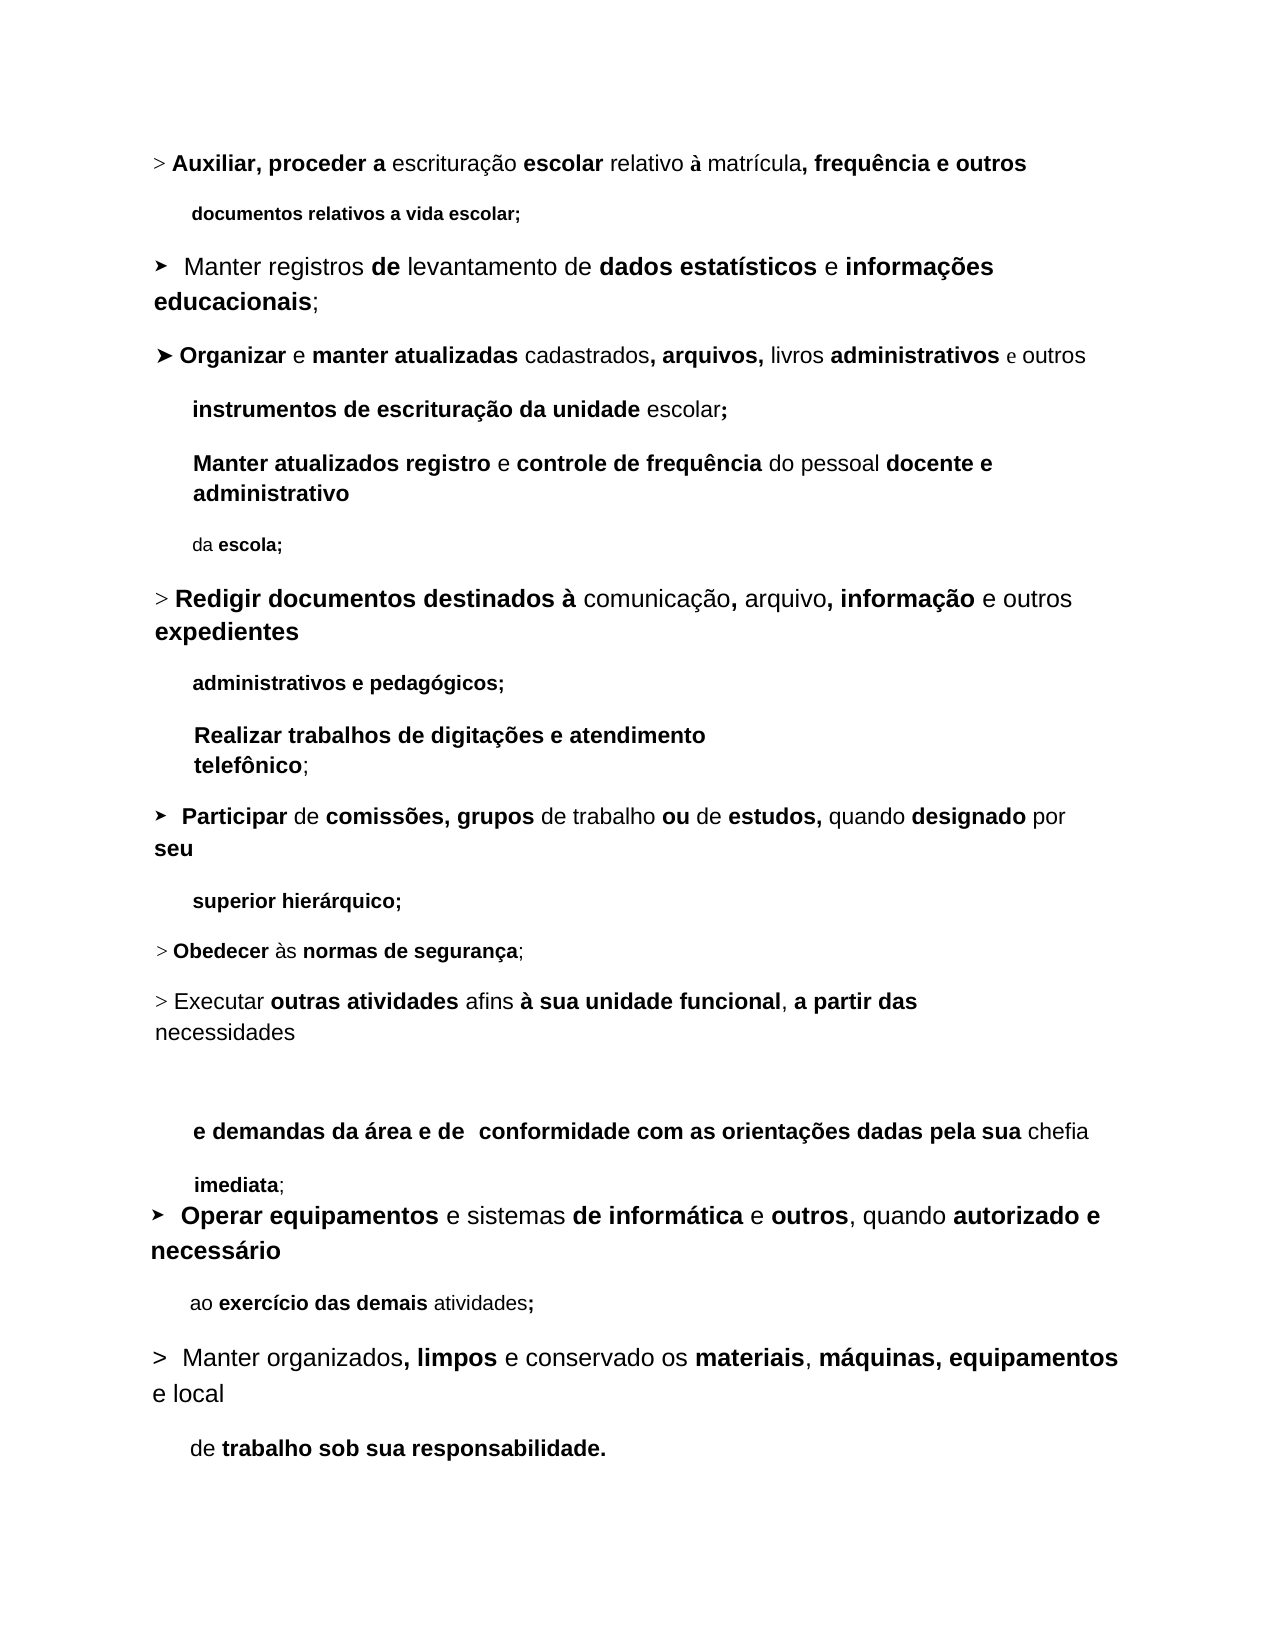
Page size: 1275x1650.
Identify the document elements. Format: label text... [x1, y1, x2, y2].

text ➤ Operar equipamentos e sistemas de informática e outros, quando autorizado e necessário [150, 1201, 1127, 1264]
text > Executar outras atividades afins à sua unidade funcional, a partir das necessidades [155, 988, 1057, 1045]
text Manter atualizados registro e controle de frequência do pessoal docente e administrativo [193, 450, 1132, 507]
text ➤ Manter registros de levantamento de dados estatísticos e informações educacionais; [153, 252, 1082, 316]
text ao exercício das demais atividades; [189, 1291, 582, 1315]
text superior hierárquico; [192, 889, 442, 913]
text > Obedecer às normas de segurança; [156, 938, 582, 963]
text e demandas da área e de conformidade com as orientações dadas pela sua chefia [193, 1118, 1110, 1146]
text administrativos e pedagógicos; [192, 670, 542, 694]
text ➤ Organizar e manter atualizadas cadastrados, arquivos, livros administrativos e outros [154, 342, 1129, 368]
text > Redigir documentos destinados à comunicação, arquivo, informação e outros expedientes [154, 584, 1130, 646]
text da escola; [192, 533, 329, 555]
text documentos relativos a vida escolar; [191, 202, 597, 224]
text de trabalho sob sua responsabilidade. [190, 1434, 610, 1461]
text > Auxiliar, proceder a escrituração escolar relativo à matrícula, frequência e outros [153, 150, 1129, 176]
text instrumentos de escrituração da unidade escolar; [192, 396, 728, 422]
text > Manter organizados, limpos e conservado os materiais, máquinas, equipamentos e local [152, 1343, 1122, 1407]
text ➤ Participar de comissões, grupos de trabalho ou de estudos, quando designado por seu [154, 803, 1107, 862]
text Realizar trabalhos de digitações e atendimento telefônico; [194, 722, 815, 779]
text imediata; [194, 1173, 322, 1197]
